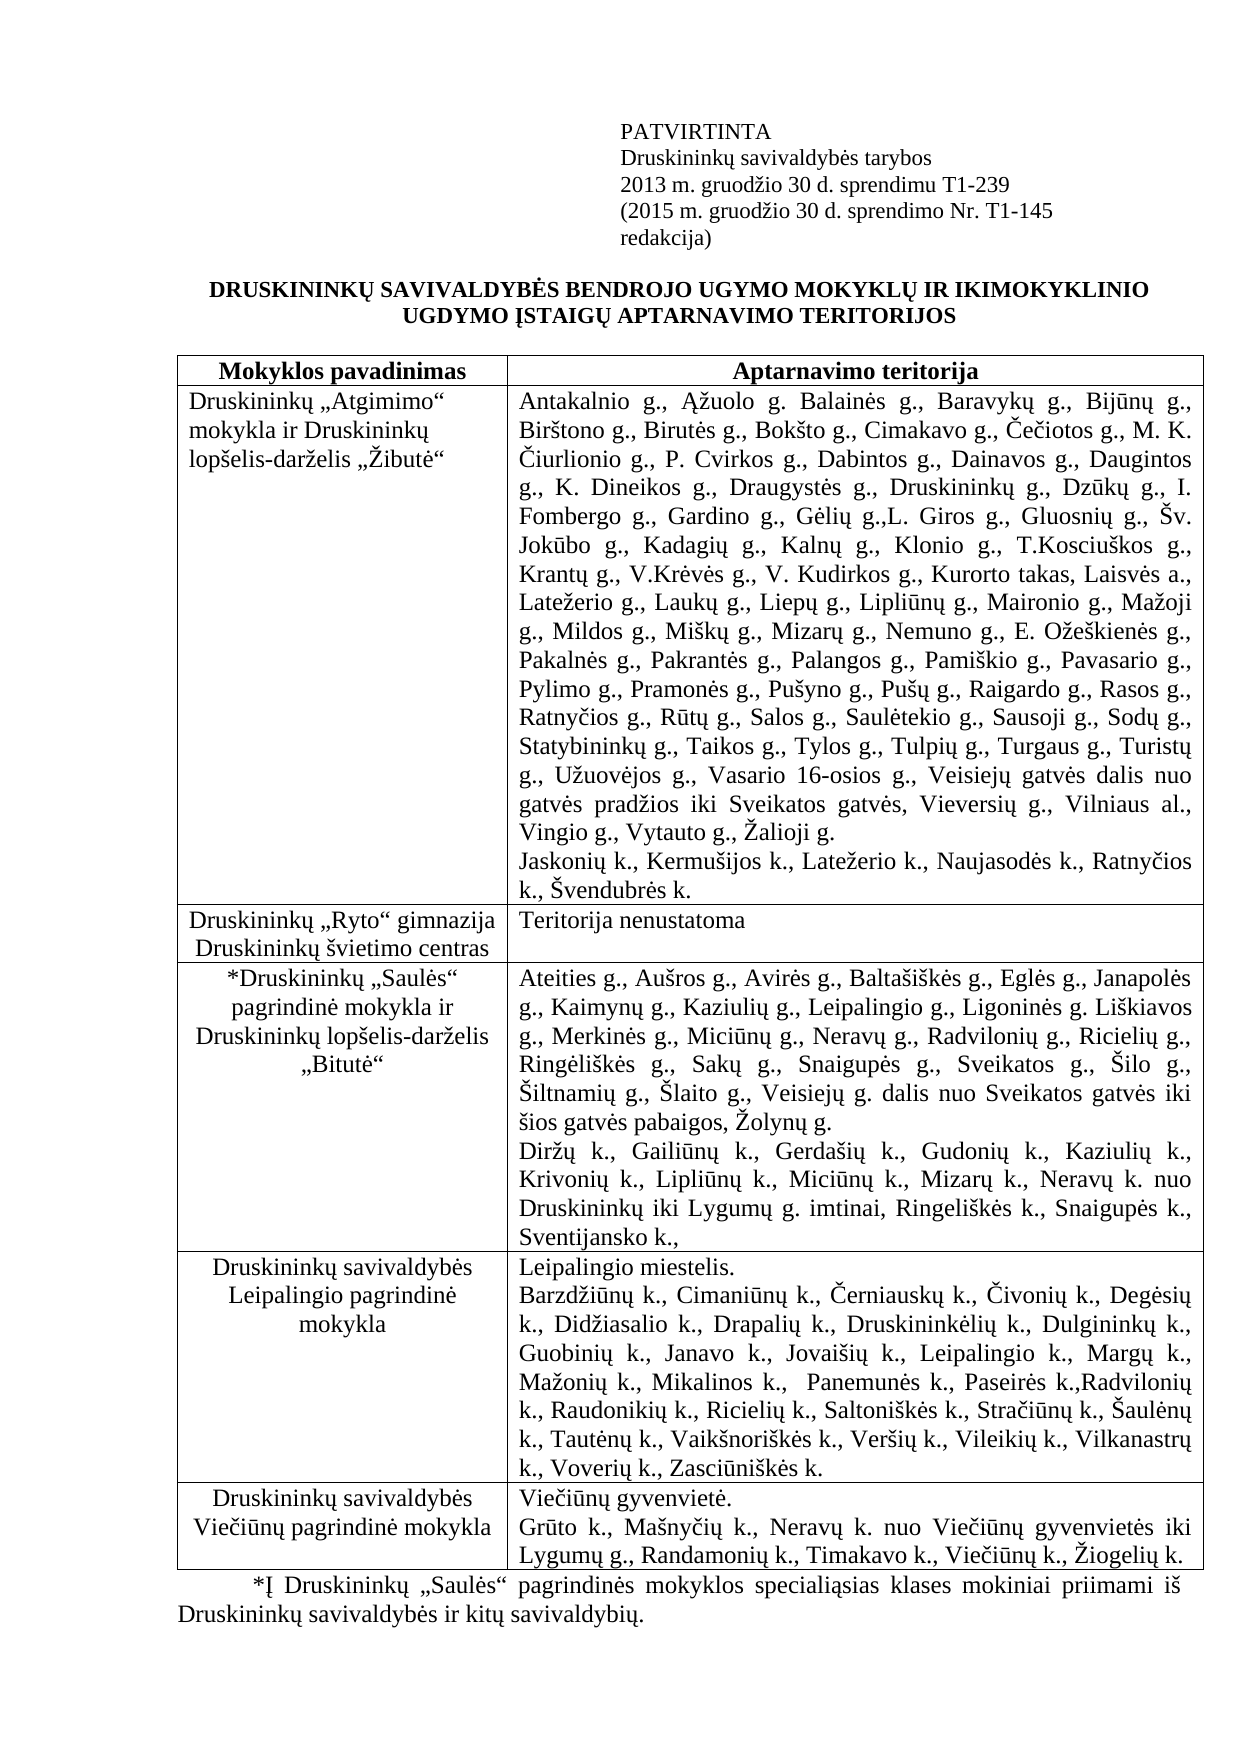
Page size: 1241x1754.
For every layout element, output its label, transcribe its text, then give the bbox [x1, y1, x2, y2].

text redakcija) [177, 223, 1181, 250]
text Druskininkų savivaldybės tarybos [177, 144, 1181, 171]
text *Į Druskininkų „Saulės“ pagrindinės mokyklos specialiąsias klases mokiniai priimami iš Druskininkų savivaldybės ir kitų savivaldybių. [177, 1570, 1181, 1628]
table_cell Antakalnio g., Ąžuolo g. Balainės g., Baravykų g., Bijūnų g., Birštono g., Birutės g., Bokšto g., Cimakavo g., Čečiotos g., M. K. Čiurlionio g., P. Cvirkos g., Dabintos g., Dainavos g., Daugintos g., K. Dineikos g., Draugystės g., Druskininkų g., Dzūkų g., I. Fombergo g., Gardino g., Gėlių g.,L. Giros g., Gluosnių g., Šv. Jokūbo g., Kadagių g., Kalnų g., Klonio g., T.Kosciuškos g., Krantų g., V.Krėvės g., V. Kudirkos g., Kurorto takas, Laisvės a., Latežerio g., Laukų g., Liepų g., Lipliūnų g., Maironio g., Mažoji g., Mildos g., Miškų g., Mizarų g., Nemuno g., E. Ožeškienės g., Pakalnės g., Pakrantės g., Palangos g., Pamiškio g., Pavasario g., Pylimo g., Pramonės g., Pušyno g., Pušų g., Raigardo g., Rasos g., Ratnyčios g., Rūtų g., Salos g., Saulėtekio g., Sausoji g., Sodų g., Statybininkų g., Taikos g., Tylos g., Tulpių g., Turgaus g., Turistų g., Užuovėjos g., Vasario 16-osios g., Veisiejų gatvės dalis nuo gatvės pradžios iki Sveikatos gatvės, Vieversių g., Vilniaus al., Vingio g., Vytauto g., Žalioji g. Jaskonių k., Kermušijos k., Latežerio k., Naujasodės k., Ratnyčios k., Švendubrės k. [508, 386, 1203, 904]
table_cell *Druskininkų „Saulės“ pagrindinė mokykla ir Druskininkų lopšelis-darželis „Bitutė“ [178, 963, 507, 1251]
table_cell Druskininkų savivaldybės Leipalingio pagrindinė mokykla [178, 1252, 507, 1482]
text DRUSKININKŲ SAVIVALDYBĖS BENDROJO UGYMO MOKYKLŲ IR IKIMOKYKLINIO UGDYMO ĮSTAIGŲ APTARNAVIMO TERITORIJOS [177, 276, 1181, 329]
table_header Aptarnavimo teritorija [508, 356, 1203, 385]
table_cell Druskininkų „Ryto“ gimnazija Druskininkų švietimo centras [178, 905, 507, 962]
text 2013 m. gruodžio 30 d. sprendimu T1-239 [177, 171, 1181, 197]
table_cell Druskininkų savivaldybės Viečiūnų pagrindinė mokykla [178, 1483, 507, 1569]
table_header Mokyklos pavadinimas [178, 356, 507, 385]
text PATVIRTINTA [177, 118, 1181, 144]
table_cell Ateities g., Aušros g., Avirės g., Baltašiškės g., Eglės g., Janapolės g., Kaimynų g., Kaziulių g., Leipalingio g., Ligoninės g. Liškiavos g., Merkinės g., Miciūnų g., Neravų g., Radvilonių g., Ricielių g., Ringėliškės g., Sakų g., Snaigupės g., Sveikatos g., Šilo g., Šiltnamių g., Šlaito g., Veisiejų g. dalis nuo Sveikatos gatvės iki šios gatvės pabaigos, Žolynų g. Diržų k., Gailiūnų k., Gerdašių k., Gudonių k., Kaziulių k., Krivonių k., Lipliūnų k., Miciūnų k., Mizarų k., Neravų k. nuo Druskininkų iki Lygumų g. imtinai, Ringeliškės k., Snaigupės k., Sventijansko k., [508, 963, 1203, 1251]
table_cell Viečiūnų gyvenvietė. Grūto k., Mašnyčių k., Neravų k. nuo Viečiūnų gyvenvietės iki Lygumų g., Randamonių k., Timakavo k., Viečiūnų k., Žiogelių k. [508, 1483, 1203, 1569]
text (2015 m. gruodžio 30 d. sprendimo Nr. T1-145 [177, 197, 1181, 223]
table_cell Leipalingio miestelis. Barzdžiūnų k., Cimaniūnų k., Černiauskų k., Čivonių k., Degėsių k., Didžiasalio k., Drapalių k., Druskininkėlių k., Dulgininkų k., Guobinių k., Janavo k., Jovaišių k., Leipalingio k., Margų k., Mažonių k., Mikalinos k., Panemunės k., Paseirės k.,Radvilonių k., Raudonikių k., Ricielių k., Saltoniškės k., Stračiūnų k., Šaulėnų k., Tautėnų k., Vaikšnoriškės k., Veršių k., Vileikių k., Vilkanastrų k., Voverių k., Zasciūniškės k. [508, 1252, 1203, 1482]
table_cell Teritorija nenustatoma [508, 905, 1203, 962]
table_cell Druskininkų „Atgimimo“ mokykla ir Druskininkų lopšelis-darželis „Žibutė“ [178, 386, 507, 904]
